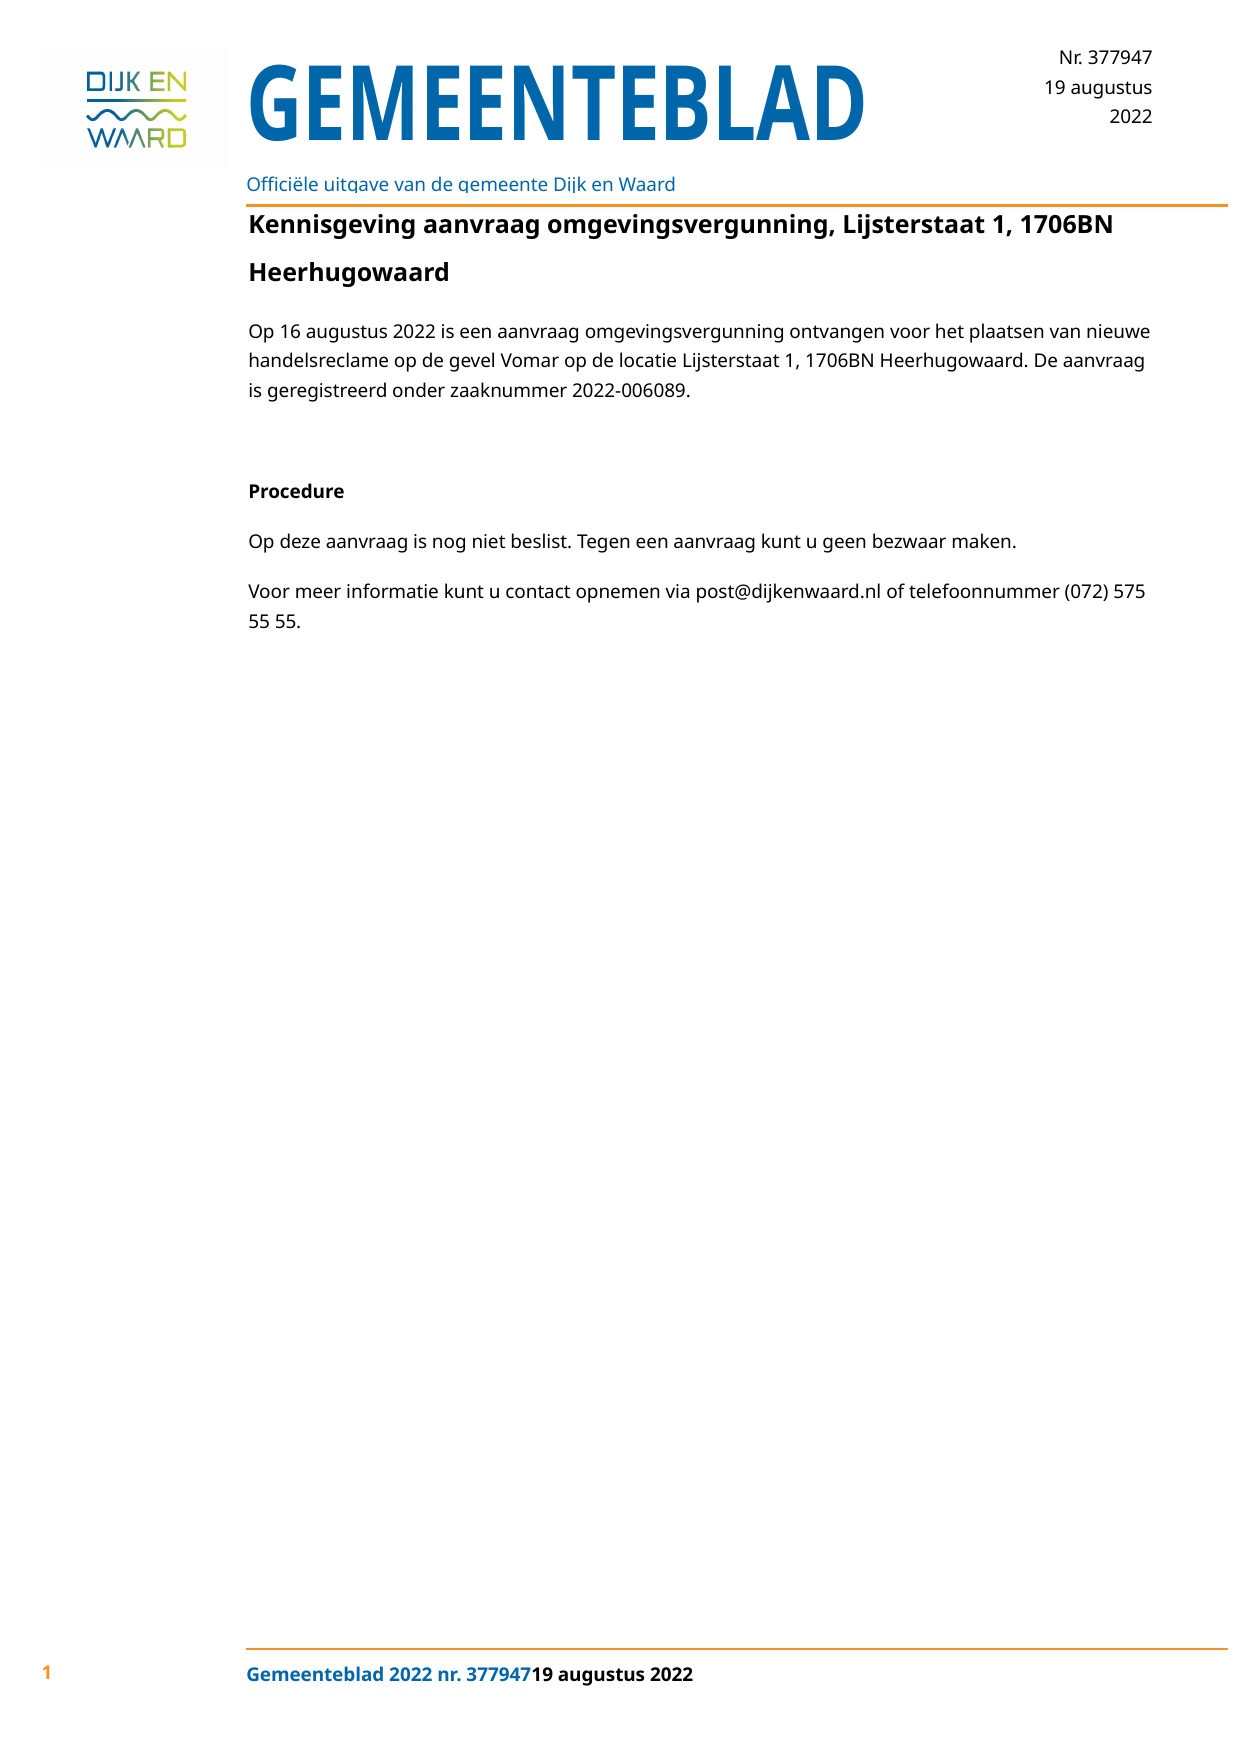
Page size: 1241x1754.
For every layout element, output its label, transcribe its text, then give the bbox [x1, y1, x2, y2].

picture [41, 47, 231, 172]
text Kennisgeving aanvraag omgevingsvergunning, Lijsterstaat 1, 1706BN Heerhugowaard [248, 207, 1152, 288]
text Op deze aanvraag is nog niet beslist. Tegen een aanvraag kunt u geen bezwaar maken. [248, 528, 1152, 554]
text Voor meer informatie kunt u contact opnemen via post@dijkenwaard.nl of telefoonnummer (072) 575 55 55. [248, 579, 1152, 634]
text Op 16 augustus 2022 is een aanvraag omgevingsvergunning ontvangen voor het plaatsen van nieuwe handelsreclame op de gevel Vomar op de locatie Lijsterstaat 1, 1706BN Heerhugowaard. De aanvraag is geregistreerd onder zaaknummer 2022-006089. [248, 318, 1152, 403]
text Procedure [248, 478, 1152, 504]
